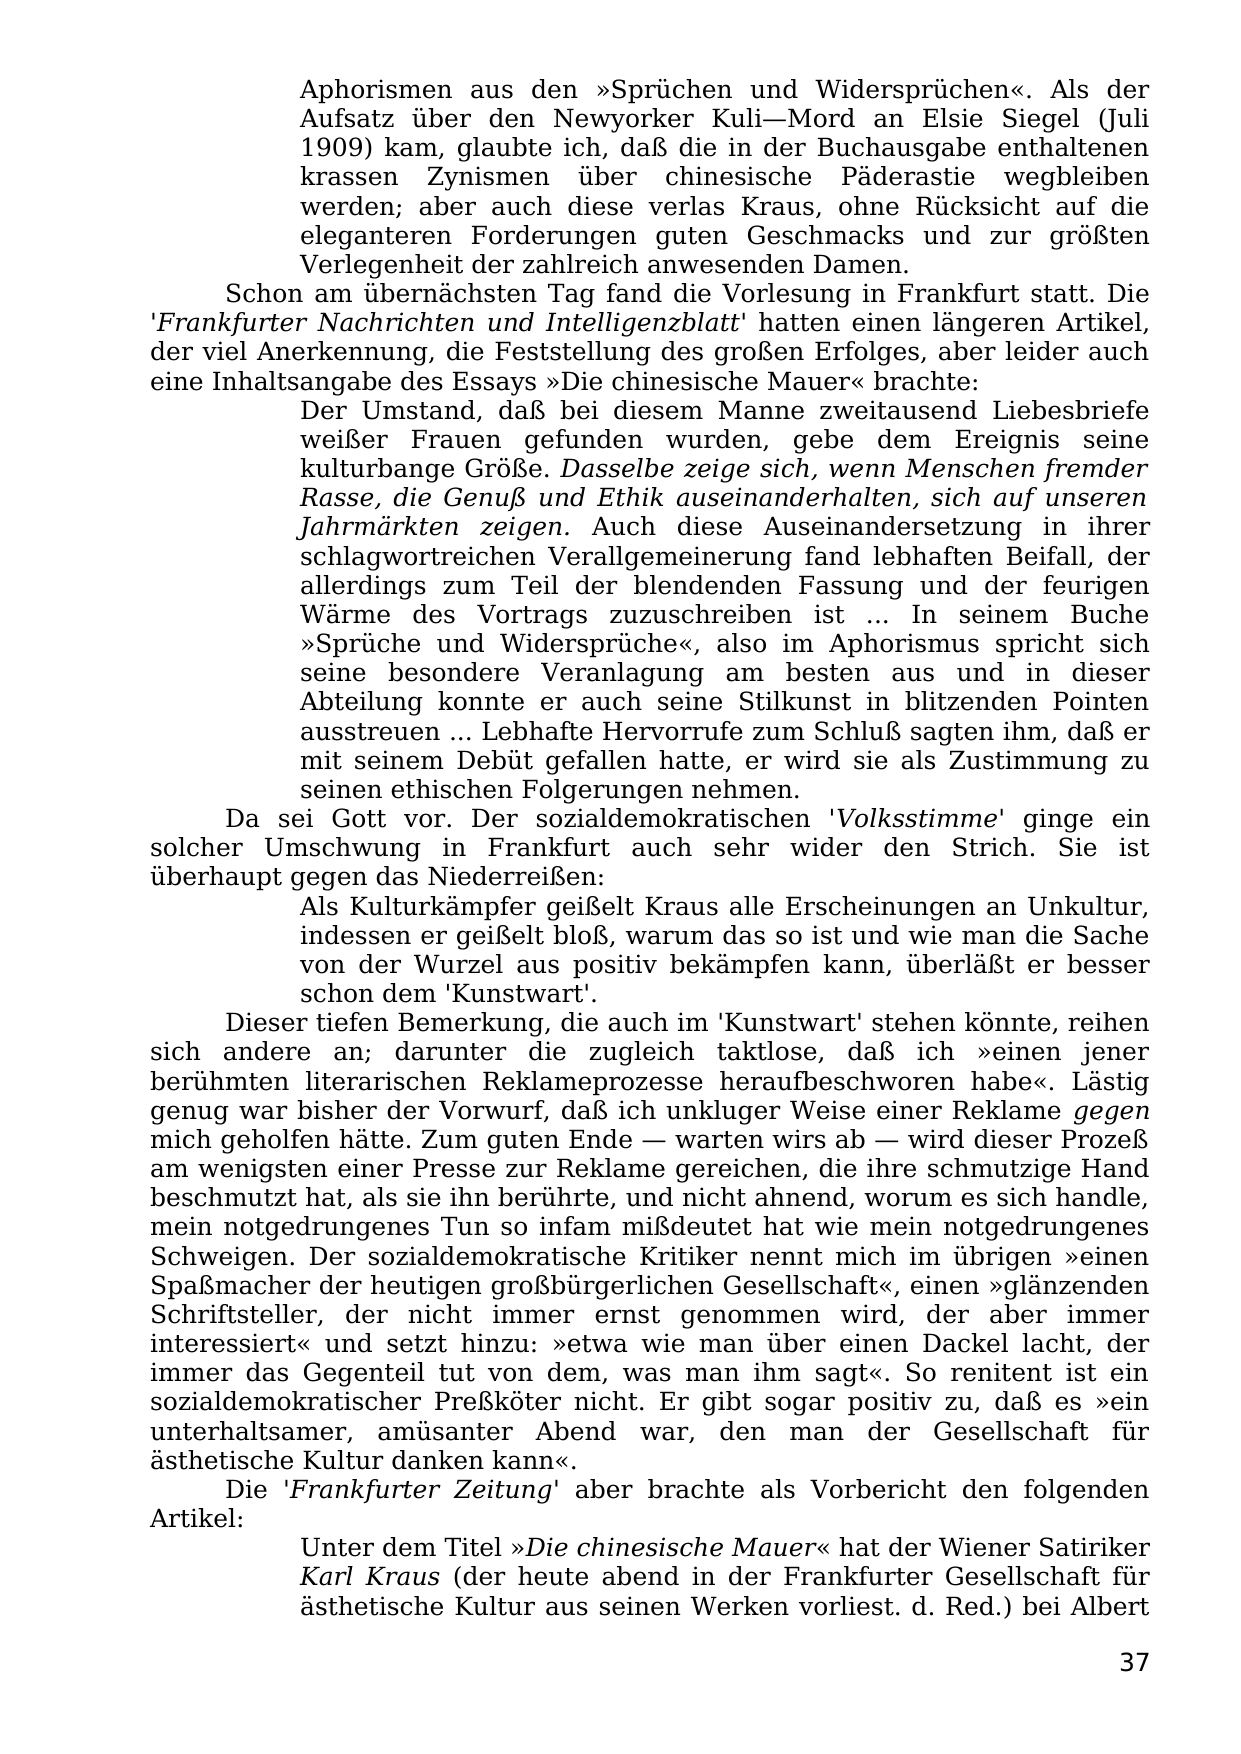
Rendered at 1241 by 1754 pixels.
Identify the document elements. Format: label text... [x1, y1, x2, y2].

text Aphorismen aus den »Sprüchen und Widersprüchen«. Als der Aufsatz über den Newyorker Kuli—Mord an Elsie Siegel (Juli 1909) kam, glaubte ich, daß die in der Buchausgabe enthaltenen krassen Zynismen über chinesische Päderastie wegbleiben werden; aber auch diese verlas Kraus, ohne Rücksicht auf die eleganteren Forderungen guten Geschmacks und zur größten Verlegenheit der zahlreich anwesenden Damen. [300, 75, 1151, 279]
text Dieser tiefen Bemerkung, die auch im 'Kunstwart' stehen könnte, reihen sich andere an; darunter die zugleich taktlose, daß ich »einen jener berühmten literarischen Reklameprozesse heraufbeschworen habe«. Lästig genug war bisher der Vorwurf, daß ich unkluger Weise einer Reklame gegen mich geholfen hätte. Zum guten Ende — warten wirs ab — wird dieser Prozeß am wenigsten einer Presse zur Reklame gereichen, die ihre schmutzige Hand beschmutzt hat, als sie ihn berührte, und nicht ahnend, worum es sich handle, mein notgedrungenes Tun so infam mißdeutet hat wie mein notgedrungenes Schweigen. Der sozialdemokratische Kritiker nennt mich im übrigen »einen Spaßmacher der heutigen großbürgerlichen Gesellschaft«, einen »glänzenden Schriftsteller, der nicht immer ernst genommen wird, der aber immer interessiert« und setzt hinzu: »etwa wie man über einen Dackel lacht, der immer das Gegenteil tut von dem, was man ihm sagt«. So renitent ist ein sozialdemokratischer Preßköter nicht. Er gibt sogar positiv zu, daß es »ein unterhaltsamer, amüsanter Abend war, den man der Gesellschaft für ästhetische Kultur danken kann«. [150, 1008, 1151, 1475]
text Der Umstand, daß bei diesem Manne zweitausend Liebesbriefe weißer Frauen gefunden wurden, gebe dem Ereignis seine kulturbange Größe. Dasselbe zeige sich, wenn Menschen fremder Rasse, die Genuß und Ethik auseinanderhalten, sich auf unseren Jahrmärkten zeigen. Auch diese Auseinandersetzung in ihrer schlagwortreichen Verallgemeinerung fand lebhaften Beifall, der allerdings zum Teil der blendenden Fassung und der feurigen Wärme des Vortrags zuzuschreiben ist ... In seinem Buche »Sprüche und Widersprüche«, also im Aphorismus spricht sich seine besondere Veranlagung am besten aus und in dieser Abteilung konnte er auch seine Stilkunst in blitzenden Pointen ausstreuen ... Lebhafte Hervorrufe zum Schluß sagten ihm, daß er mit seinem Debüt gefallen hatte, er wird sie als Zustimmung zu seinen ethischen Folgerungen nehmen. [300, 396, 1151, 804]
text Schon am übernächsten Tag fand die Vorlesung in Frankfurt statt. Die 'Frankfurter Nachrichten und Intelligenzblatt' hatten einen längeren Artikel, der viel Anerkennung, die Feststellung des großen Erfolges, aber leider auch eine Inhaltsangabe des Essays »Die chinesische Mauer« brachte: [150, 279, 1151, 396]
text Da sei Gott vor. Der sozialdemokratischen 'Volksstimme' ginge ein solcher Umschwung in Frankfurt auch sehr wider den Strich. Sie ist überhaupt gegen das Niederreißen: [150, 804, 1151, 892]
text Als Kulturkämpfer geißelt Kraus alle Erscheinungen an Unkultur, indessen er geißelt bloß, warum das so ist und wie man die Sache von der Wurzel aus positiv bekämpfen kann, überläßt er besser schon dem 'Kunstwart'. [300, 892, 1151, 1008]
text Unter dem Titel »Die chinesische Mauer« hat der Wiener Satiriker Karl Kraus (der heute abend in der Frankfurter Gesellschaft für ästhetische Kultur aus seinen Werken vorliest. d. Red.) bei Albert [300, 1533, 1151, 1621]
text Die 'Frankfurter Zeitung' aber brachte als Vorbericht den folgenden Artikel: [150, 1475, 1151, 1533]
